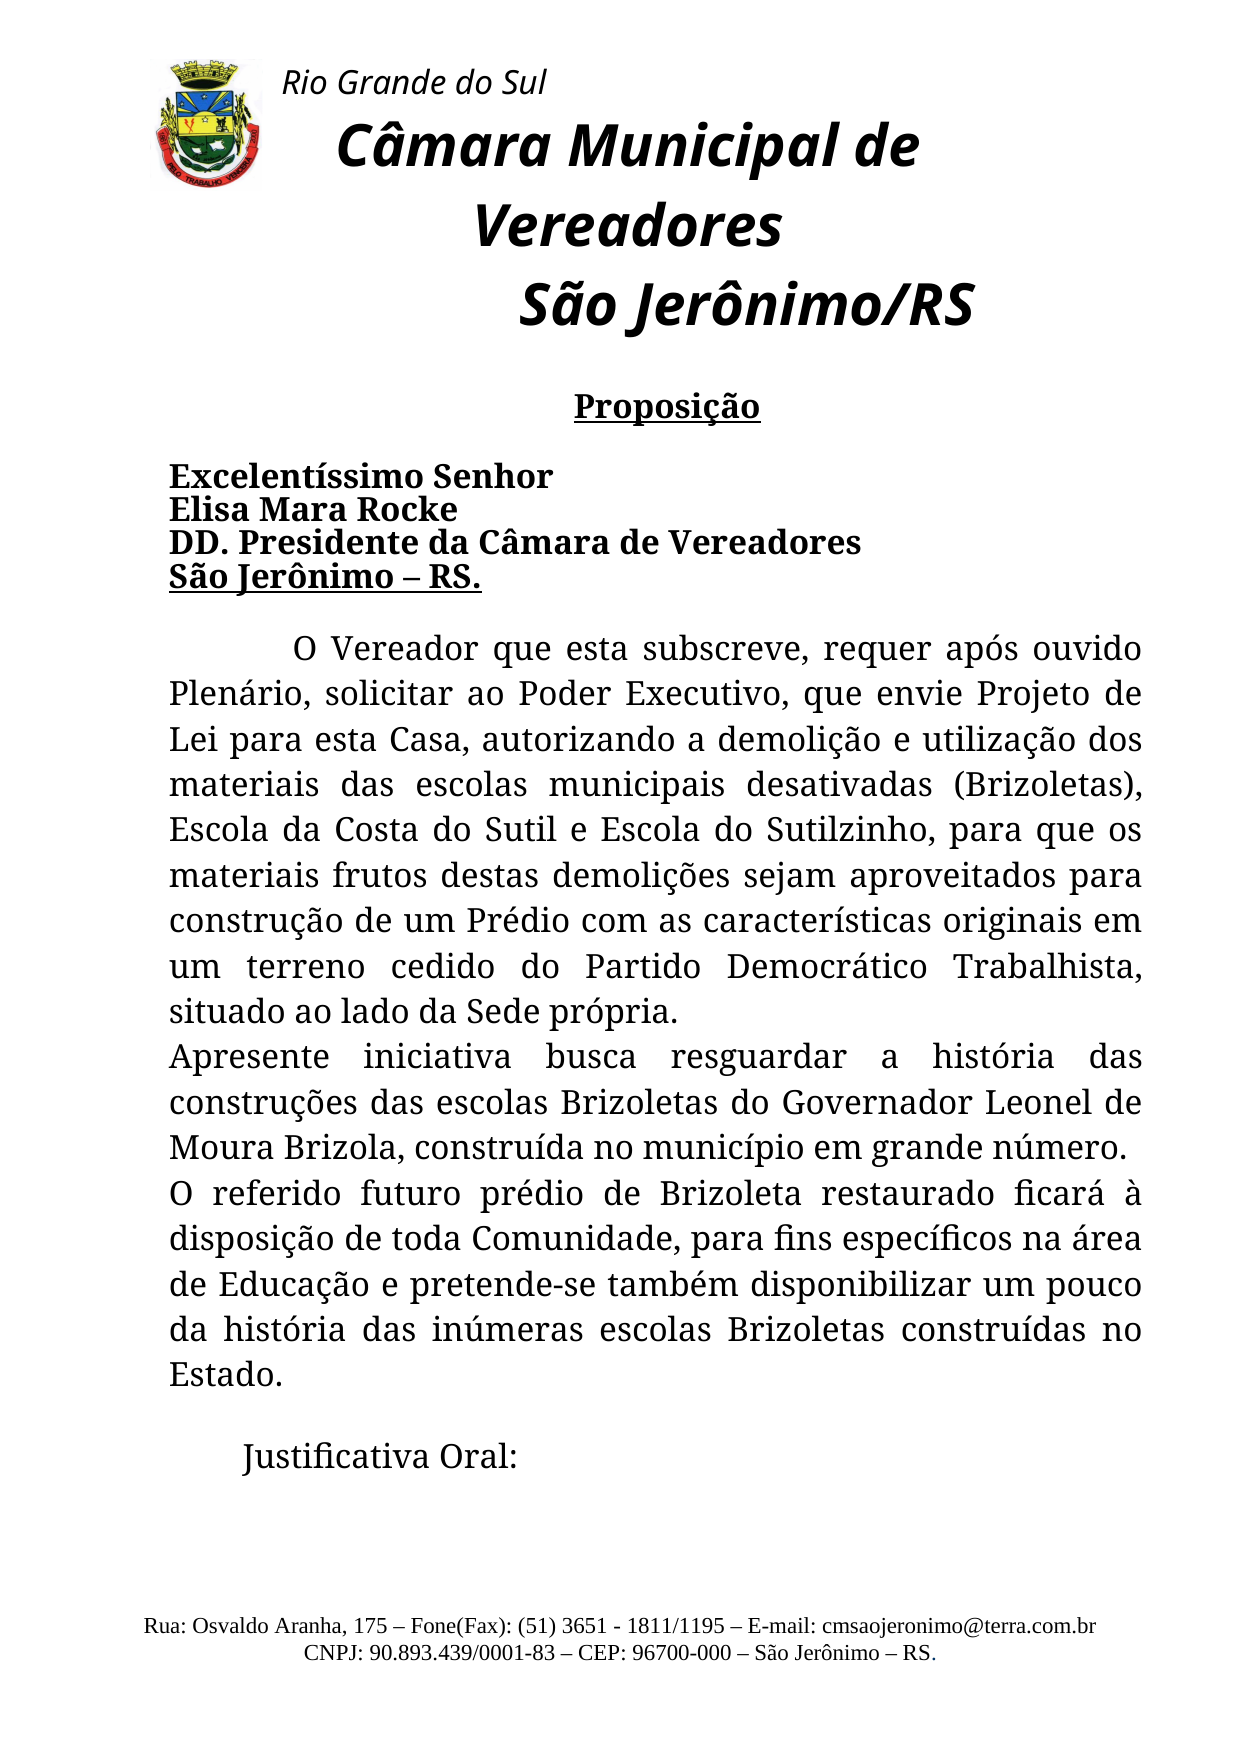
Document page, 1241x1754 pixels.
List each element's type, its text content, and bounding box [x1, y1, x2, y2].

text Justificativa Oral: [225, 1442, 1109, 1475]
text Elisa Mara Rocke [169, 495, 1109, 528]
text Apresente iniciativa busca resguardar a história das construções das escolas Brizoletas do Governador Leonel de Moura Brizola, construída no município em grande número. [169, 1033, 1144, 1169]
subtitle Proposição [225, 383, 1109, 428]
text O referido futuro prédio de Brizoleta restaurado ficará à disposição de toda Comunidade, para fins específicos na área de Educação e pretende-se também disponibilizar um pouco da história das inúmeras escolas Brizoletas construídas no Estado. [169, 1169, 1144, 1397]
text Excelentíssimo Senhor [169, 461, 1109, 495]
text O Vereador que esta subscreve, requer após ouvido Plenário, solicitar ao Poder Executivo, que envie Projeto de Lei para esta Casa, autorizando a demolição e utilização dos materiais das escolas municipais desativadas (Brizoletas), Escola da Costa do Sutil e Escola do Sutilzinho, para que os materiais frutos destas demolições sejam aproveitados para construção de um Prédio com as características originais em um terreno cedido do Partido Democrático Trabalhista, situado ao lado da Sede própria. [169, 624, 1144, 1033]
text São Jerônimo – RS. [169, 561, 1109, 595]
text DD. Presidente da Câmara de Vereadores [169, 528, 1109, 561]
